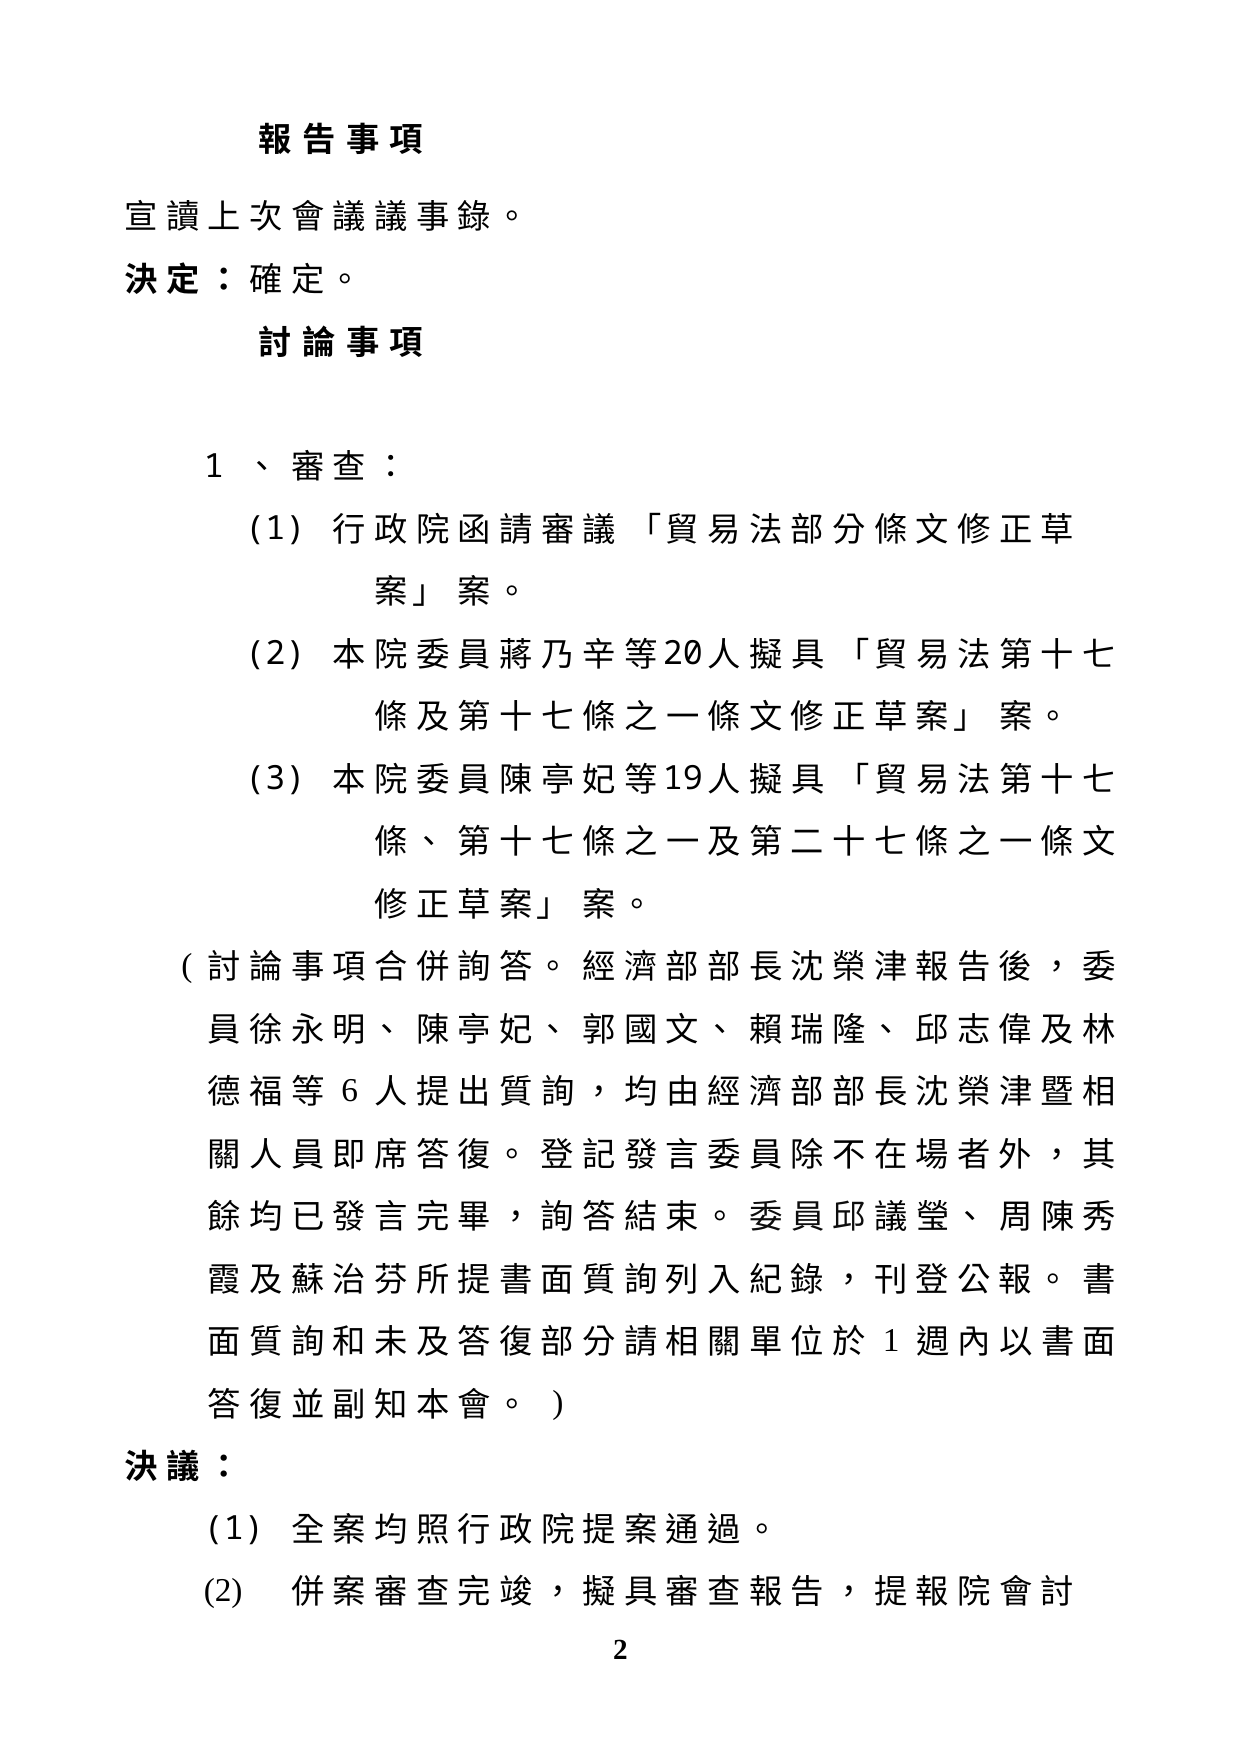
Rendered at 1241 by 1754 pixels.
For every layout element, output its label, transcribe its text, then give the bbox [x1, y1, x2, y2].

text (討論事項合併詢答。經濟部部長沈榮津報告後，委員徐永明、陳亭妃、郭國文、賴瑞隆、邱志偉及林德福等6人提出質詢，均由經濟部部長沈榮津暨相關人員即席答復。登記發言委員除不在場者外，其餘均已發言完畢，詢答結束。委員邱議瑩、周陳秀霞及蘇治芬所提書面質詢列入紀錄，刊登公報。書面質詢和未及答復部分請相關單位於1週內以書面答復並副知本會。) [144, 923, 1120, 1423]
text 討論事項 [258, 313, 1120, 365]
list 行政院函請審議「貿易法部分條文修正草案」案。 [220, 485, 1120, 610]
text 報告事項 [258, 110, 1120, 162]
list 全案均照行政院提案通過。 [172, 1485, 1120, 1548]
list 審查： [170, 423, 1120, 485]
list 併案審查完竣，擬具審查報告，提報院會討 [172, 1548, 1120, 1610]
text 宣讀上次會議議事錄。 [120, 173, 1120, 235]
text 決定：確定。 [120, 235, 1120, 298]
list 本院委員陳亭妃等19人擬具「貿易法第十七條、第十七條之一及第二十七條之一條文修正草案」案。 [220, 735, 1120, 923]
list 本院委員蔣乃辛等20人擬具「貿易法第十七條及第十七條之一條文修正草案」案。 [220, 610, 1120, 735]
text 決議： [120, 1423, 1120, 1485]
